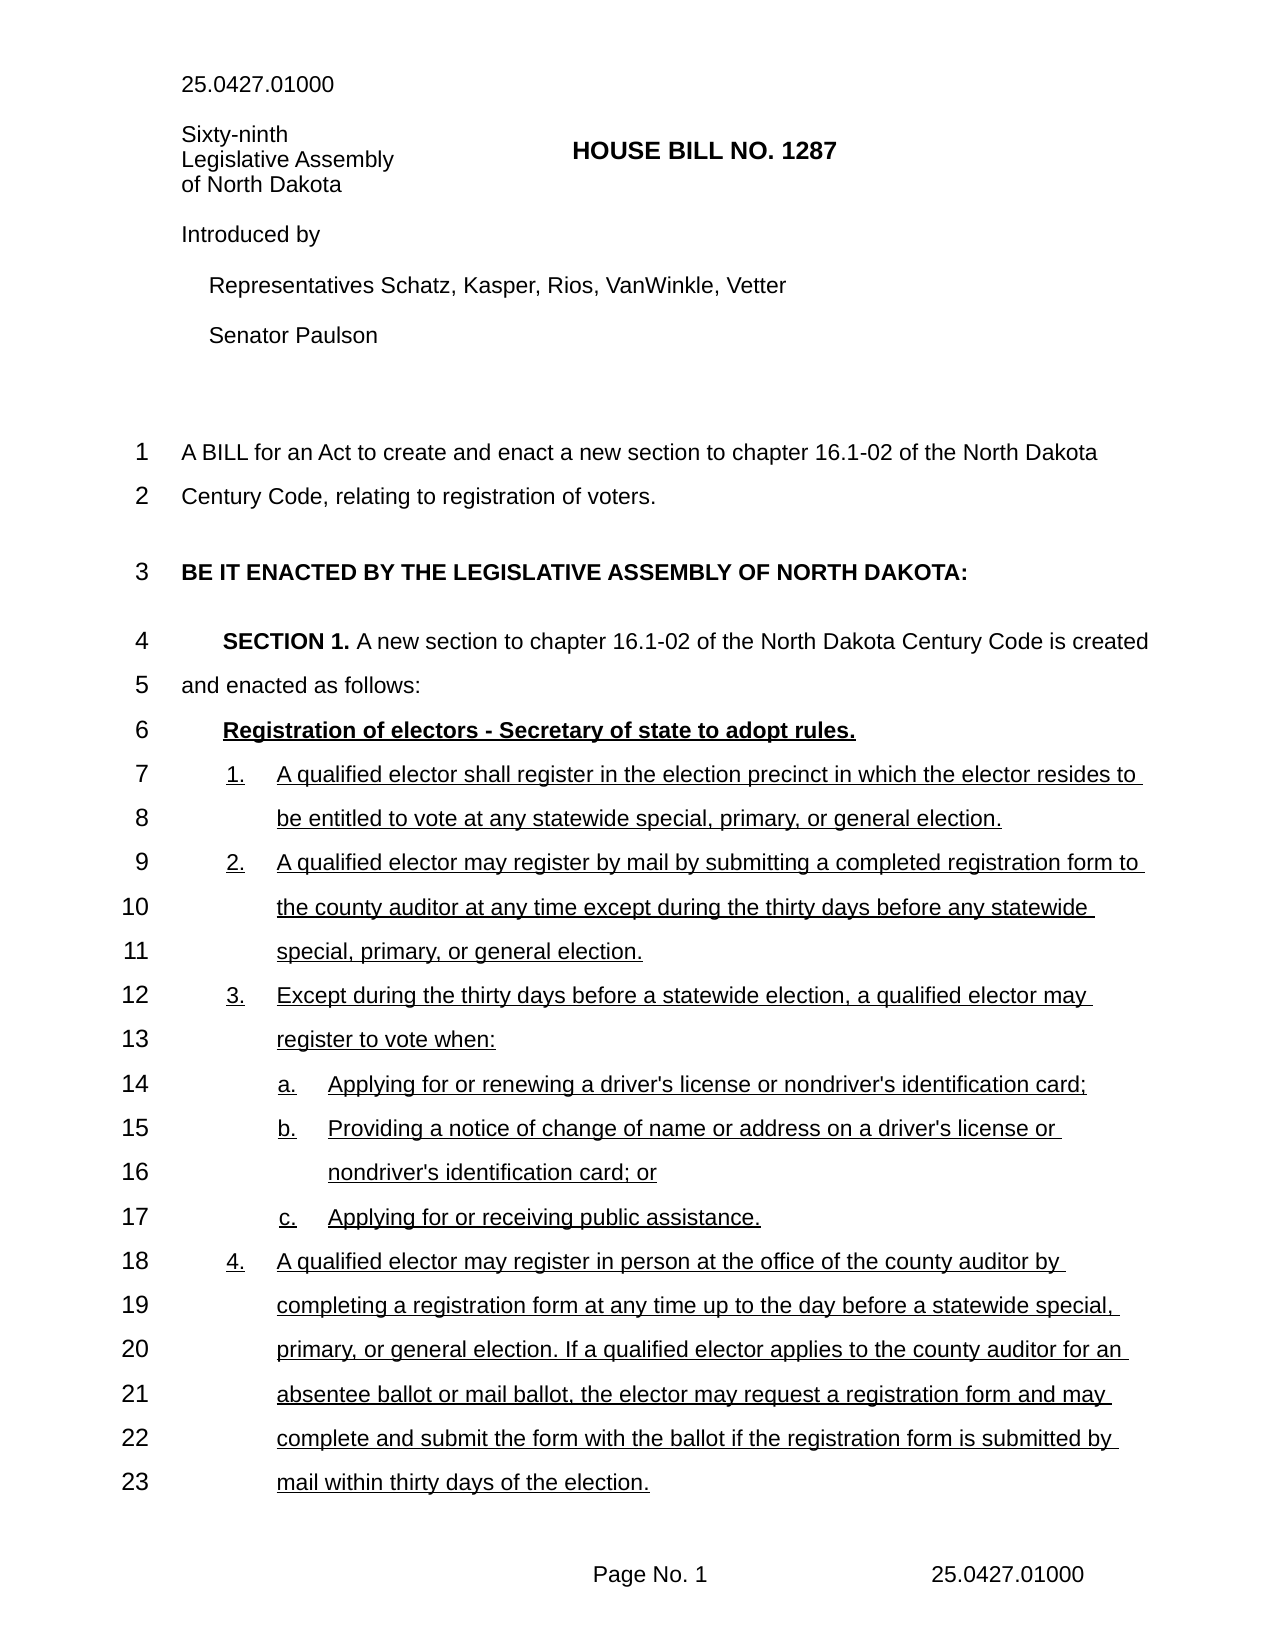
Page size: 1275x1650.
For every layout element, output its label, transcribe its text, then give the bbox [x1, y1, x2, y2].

text 4. A qualified elector may register in person at the office of the county auditor by completing a registration form at any time up to the day before a statewide special, primary, or general election. If a qualified elector applies to the county auditor for an absentee ballot or mail ballot, the elector may request a registration form and may complete and submit the form with the ballot if the registration form is submitted by mail within thirty days of the election. [181, 1234, 1154, 1499]
text of North Dakota [181, 173, 1154, 198]
text 1. A qualified elector shall register in the election precinct in which the elector resides to be entitled to vote at any statewide special, primary, or general election. [181, 747, 1154, 835]
text 2. A qualified elector may register by mail by submitting a completed registration form to the county auditor at any time except during the thirty days before any statewide special, primary, or general election. [181, 835, 1154, 968]
text SECTION 1. A new section to chapter 16.1‑02 of the North Dakota Century Code is created and enacted as follows: [181, 614, 1154, 703]
text . [181, 73, 1154, 133]
title BILL NO. [565, 136, 837, 165]
title A BILL for an Act to create and enact a new section to chapter 16.1‑02 of the North Dakota Century Code, relating to registration of voters. [181, 425, 1154, 513]
text Legislative Assembly [181, 148, 1154, 173]
text 3. Except during the thirty days before a statewide election, a qualified elector may register to vote when: [181, 968, 1154, 1057]
text Registration of electors ‑ Secretary of state to adopt rules. [181, 703, 1154, 747]
text b. Providing a notice of change of name or address on a driver's license or nondriver's identification card; or [181, 1101, 1154, 1189]
text Senator Paulson [208, 325, 1154, 348]
text a. Applying for or renewing a driver's license or nondriver's identification card; [181, 1057, 1154, 1101]
text Representatives Schatz, Kasper, Rios, VanWinkle, Vetter [208, 275, 1154, 298]
text Introduced by [181, 223, 1154, 248]
text BE IT ENACTED BY THE LEGISLATIVE ASSEMBLY OF NORTH DAKOTA: [181, 545, 1154, 589]
text c. Applying for or receiving public assistance. [181, 1189, 1154, 1234]
